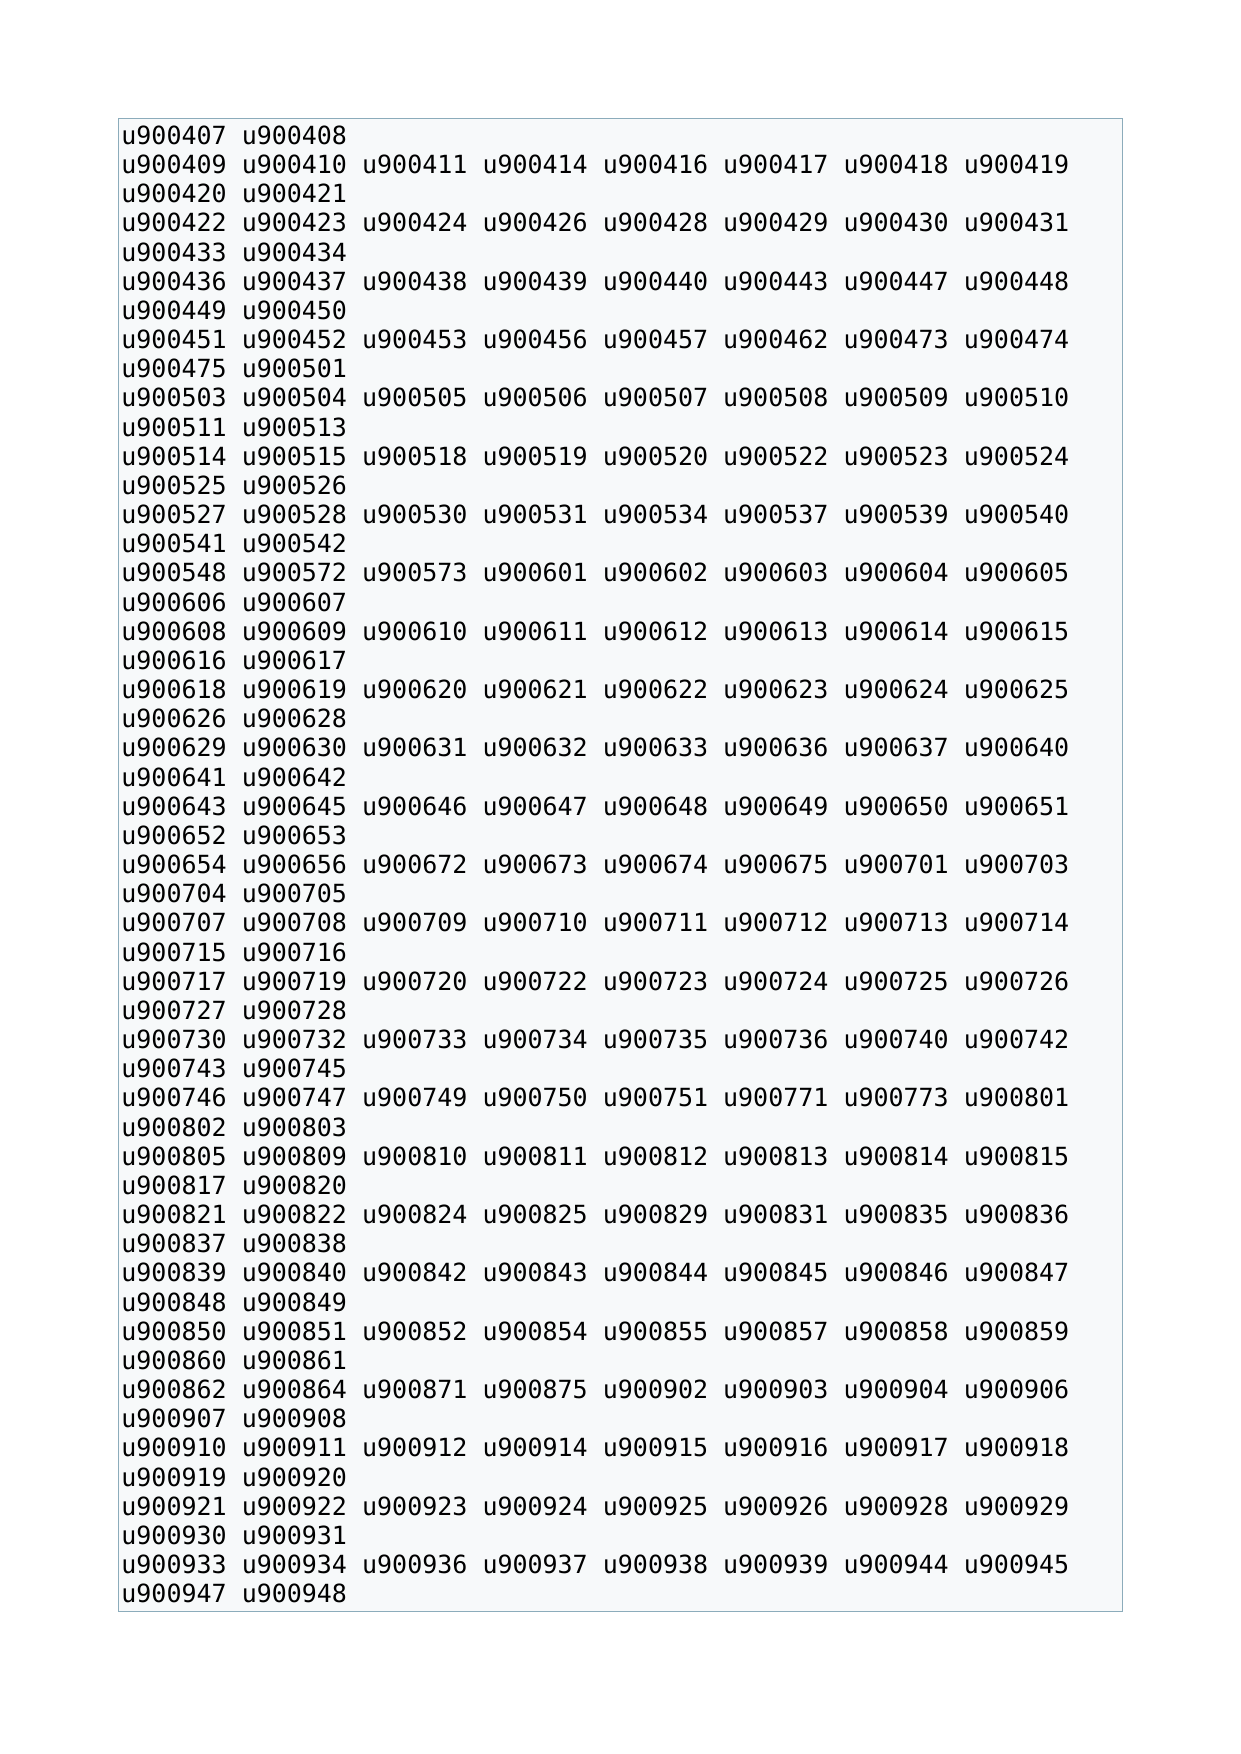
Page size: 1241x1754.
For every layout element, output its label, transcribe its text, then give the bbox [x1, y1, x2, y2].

text u900407 u900408 u900409 u900410 u900411 u900414 u900416 u900417 u900418 u900419 u900420 u900421 u900422 u900423 u900424 u900426 u900428 u900429 u900430 u900431 u900433 u900434 u900436 u900437 u900438 u900439 u900440 u900443 u900447 u900448 u900449 u900450 u900451 u900452 u900453 u900456 u900457 u900462 u900473 u900474 u900475 u900501 u900503 u900504 u900505 u900506 u900507 u900508 u900509 u900510 u900511 u900513 u900514 u900515 u900518 u900519 u900520 u900522 u900523 u900524 u900525 u900526 u900527 u900528 u900530 u900531 u900534 u900537 u900539 u900540 u900541 u900542 u900548 u900572 u900573 u900601 u900602 u900603 u900604 u900605 u900606 u900607 u900608 u900609 u900610 u900611 u900612 u900613 u900614 u900615 u900616 u900617 u900618 u900619 u900620 u900621 u900622 u900623 u900624 u900625 u900626 u900628 u900629 u900630 u900631 u900632 u900633 u900636 u900637 u900640 u900641 u900642 u900643 u900645 u900646 u900647 u900648 u900649 u900650 u900651 u900652 u900653 u900654 u900656 u900672 u900673 u900674 u900675 u900701 u900703 u900704 u900705 u900707 u900708 u900709 u900710 u900711 u900712 u900713 u900714 u900715 u900716 u900717 u900719 u900720 u900722 u900723 u900724 u900725 u900726 u900727 u900728 u900730 u900732 u900733 u900734 u900735 u900736 u900740 u900742 u900743 u900745 u900746 u900747 u900749 u900750 u900751 u900771 u900773 u900801 u900802 u900803 u900805 u900809 u900810 u900811 u900812 u900813 u900814 u900815 u900817 u900820 u900821 u900822 u900824 u900825 u900829 u900831 u900835 u900836 u900837 u900838 u900839 u900840 u900842 u900843 u900844 u900845 u900846 u900847 u900848 u900849 u900850 u900851 u900852 u900854 u900855 u900857 u900858 u900859 u900860 u900861 u900862 u900864 u900871 u900875 u900902 u900903 u900904 u900906 u900907 u900908 u900910 u900911 u900912 u900914 u900915 u900916 u900917 u900918 u900919 u900920 u900921 u900922 u900923 u900924 u900925 u900926 u900928 u900929 u900930 u900931 u900933 u900934 u900936 u900937 u900938 u900939 u900944 u900945 u900947 u900948 [119, 119, 1122, 1611]
